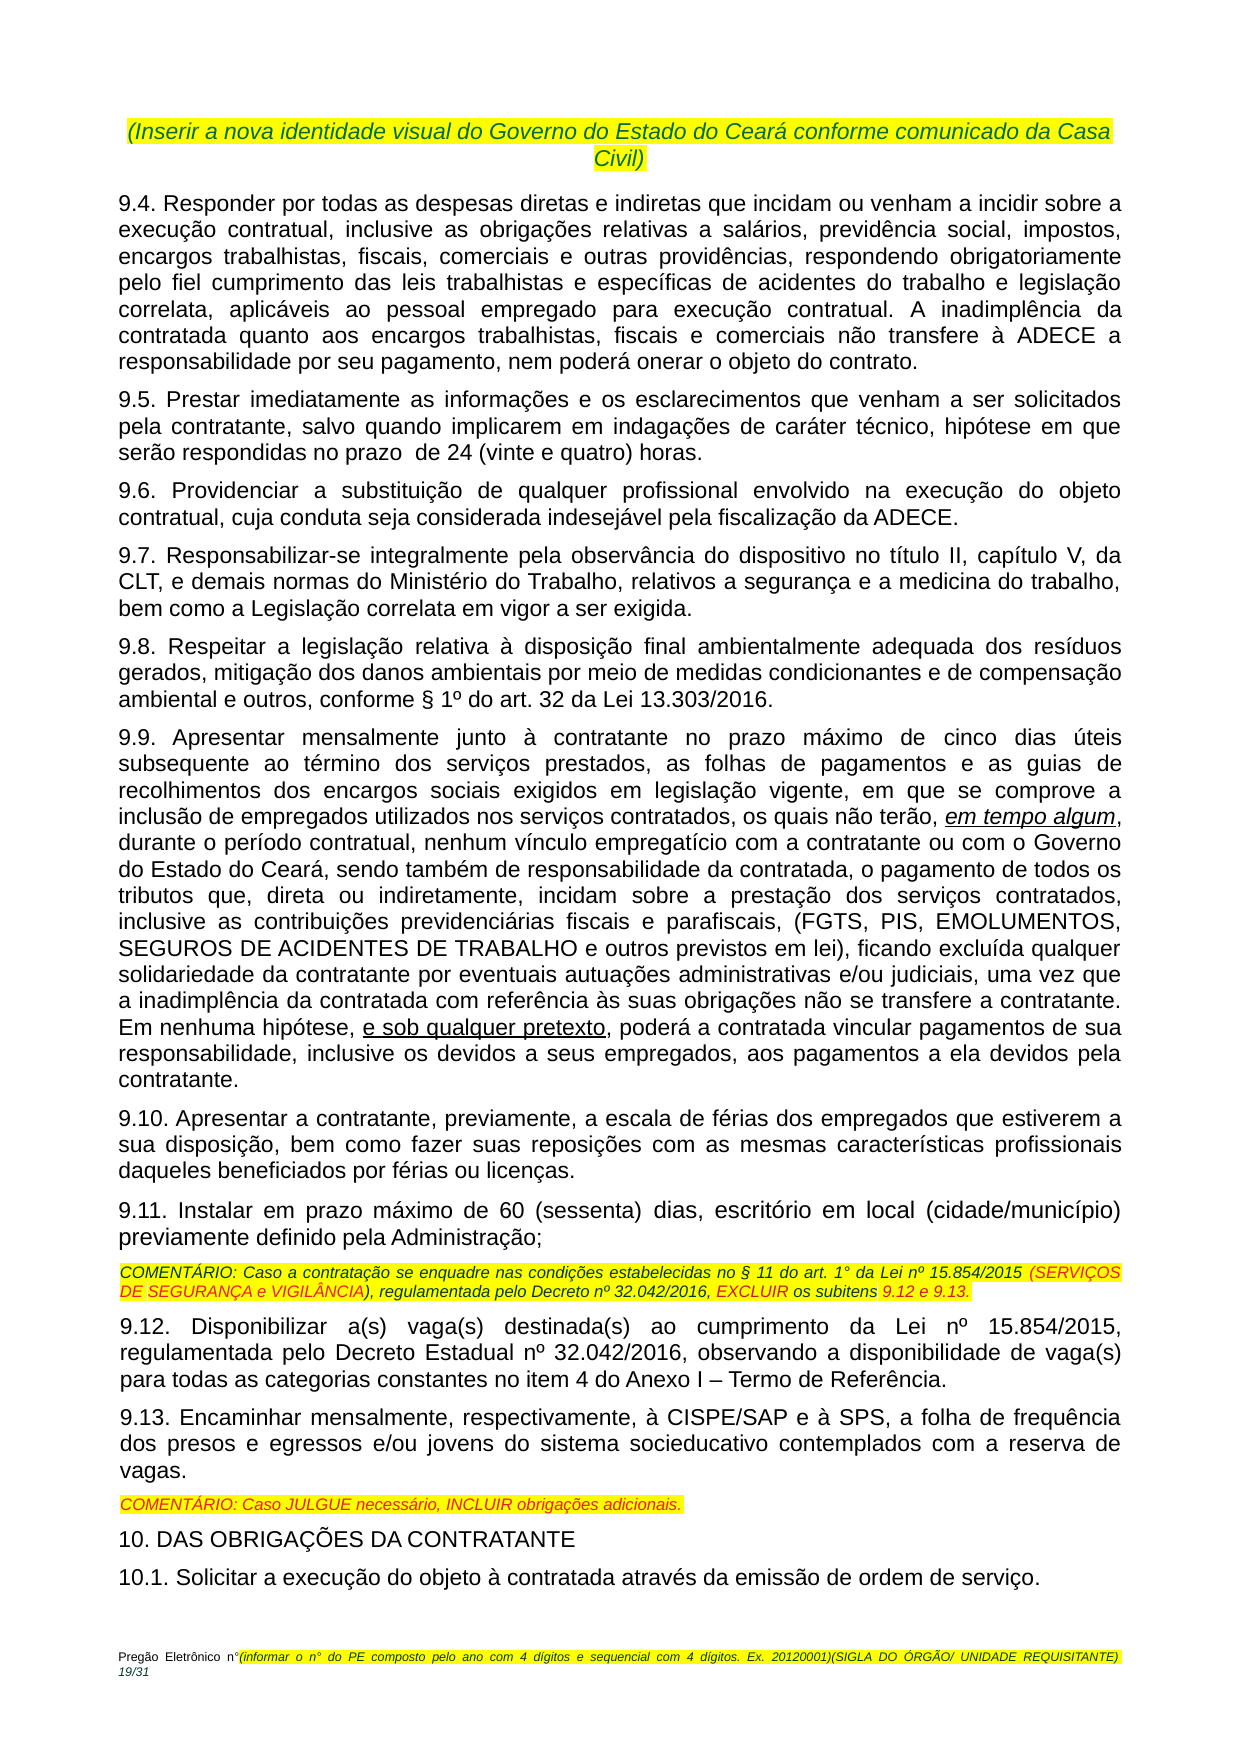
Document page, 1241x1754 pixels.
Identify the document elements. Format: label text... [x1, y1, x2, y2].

text 9.11. Instalar em prazo máximo de 60 (sessenta) dias, escritório em local (cidade/município) previamente definido pela Administração; [118, 1196, 1122, 1251]
text 9.6. Providenciar a substituição de qualquer profissional envolvido na execução do objeto contratual, cuja conduta seja considerada indesejável pela fiscalização da ADECE. [118, 477, 1122, 530]
text 9.5. Prestar imediatamente as informações e os esclarecimentos que venham a ser solicitados pela contratante, salvo quando implicarem em indagações de caráter técnico, hipótese em que serão respondidas no prazo de 24 (vinte e quatro) horas. [118, 386, 1122, 466]
text 9.4. Responder por todas as despesas diretas e indiretas que incidam ou venham a incidir sobre a execução contratual, inclusive as obrigações relativas a salários, previdência social, impostos, encargos trabalhistas, fiscais, comerciais e outras providências, respondendo obrigatoriamente pelo fiel cumprimento das leis trabalhistas e específicas de acidentes do trabalho e legislação correlata, aplicáveis ao pessoal empregado para execução contratual. A inadimplência da contratada quanto aos encargos trabalhistas, fiscais e comerciais não transfere à ADECE a responsabilidade por seu pagamento, nem poderá onerar o objeto do contrato. [118, 190, 1122, 374]
text COMENTÁRIO: Caso a contratação se enquadre nas condições estabelecidas no § 11 do art. 1° da Lei nº 15.854/2015 (SERVIÇOS DE SEGURANÇA e VIGILÂNCIA), regulamentada pelo Decreto nº 32.042/2016, EXCLUIR os subitens 9.12 e 9.13. [119, 1263, 1122, 1301]
text 10. DAS OBRIGAÇÕES DA CONTRATANTE [118, 1526, 1122, 1552]
text 9.12. Disponibilizar a(s) vaga(s) destinada(s) ao cumprimento da Lei nº 15.854/2015, regulamentada pelo Decreto Estadual nº 32.042/2016, observando a disponibilidade de vaga(s) para todas as categorias constantes no item 4 do Anexo I – Termo de Referência. [119, 1313, 1122, 1392]
text 9.10. Apresentar a contratante, previamente, a escala de férias dos empregados que estiverem a sua disposição, bem como fazer suas reposições com as mesmas características profissionais daqueles beneficiados por férias ou licenças. [118, 1105, 1122, 1184]
text 9.9. Apresentar mensalmente junto à contratante no prazo máximo de cinco dias úteis subsequente ao término dos serviços prestados, as folhas de pagamentos e as guias de recolhimentos dos encargos sociais exigidos em legislação vigente, em que se comprove a inclusão de empregados utilizados nos serviços contratados, os quais não terão, em tempo algum, durante o período contratual, nenhum vínculo empregatício com a contratante ou com o Governo do Estado do Ceará, sendo também de responsabilidade da contratada, o pagamento de todos os tributos que, direta ou indiretamente, incidam sobre a prestação dos serviços contratados, inclusive as contribuições previdenciárias fiscais e parafiscais, (FGTS, PIS, EMOLUMENTOS, SEGUROS DE ACIDENTES DE TRABALHO e outros previstos em lei), ficando excluída qualquer solidariedade da contratante por eventuais autuações administrativas e/ou judiciais, uma vez que a inadimplência da contratada com referência às suas obrigações não se transfere a contratante. Em nenhuma hipótese, e sob qualquer pretexto, poderá a contratada vincular pagamentos de sua responsabilidade, inclusive os devidos a seus empregados, aos pagamentos a ela devidos pela contratante. [118, 724, 1122, 1093]
text 9.7. Responsabilizar-se integralmente pela observância do dispositivo no título II, capítulo V, da CLT, e demais normas do Ministério do Trabalho, relativos a segurança e a medicina do trabalho, bem como a Legislação correlata em vigor a ser exigida. [118, 542, 1122, 621]
text COMENTÁRIO: Caso JULGUE necessário, INCLUIR obrigações adicionais. [120, 1495, 1122, 1514]
text 9.13. Encaminhar mensalmente, respectivamente, à CISPE/SAP e à SPS, a folha de frequência dos presos e egressos e/ou jovens do sistema socieducativo contemplados com a reserva de vagas. [119, 1404, 1122, 1483]
text 10.1. Solicitar a execução do objeto à contratada através da emissão de ordem de serviço. [118, 1564, 1122, 1590]
text 9.8. Respeitar a legislação relativa à disposição final ambientalmente adequada dos resíduos gerados, mitigação dos danos ambientais por meio de medidas condicionantes e de compensação ambiental e outros, conforme § 1º do art. 32 da Lei 13.303/2016. [118, 633, 1122, 712]
